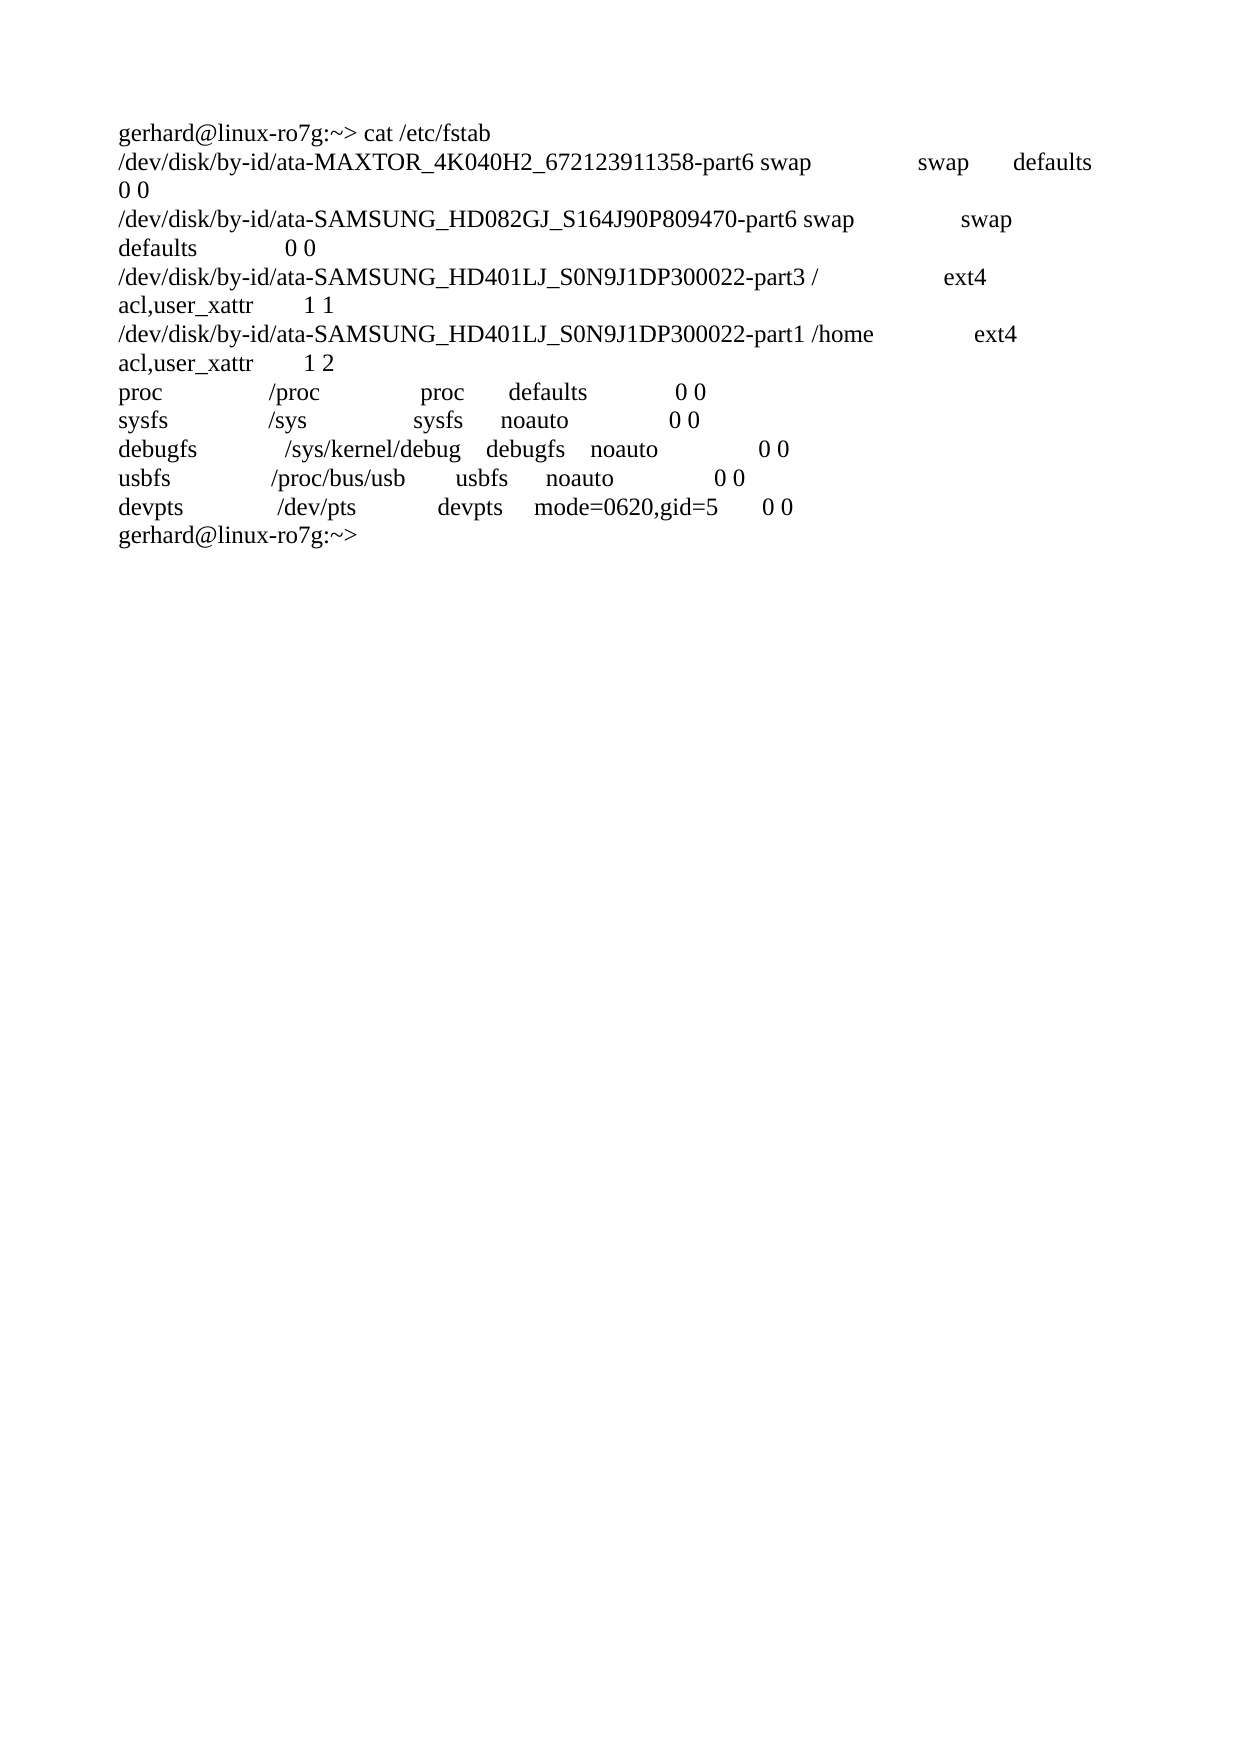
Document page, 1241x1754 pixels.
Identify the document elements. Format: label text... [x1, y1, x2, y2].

text gerhard@linux-ro7g:~> cat /etc/fstab [118, 118, 1122, 147]
text sysfs /sys sysfs noauto 0 0 [118, 406, 1122, 434]
text proc /proc proc defaults 0 0 [118, 377, 1122, 406]
text gerhard@linux-ro7g:~> [118, 521, 1122, 549]
text /dev/disk/by-id/ata-SAMSUNG_HD401LJ_S0N9J1DP300022-part3 / ext4 acl,user_xattr 1 1 [118, 262, 1122, 319]
text debugfs /sys/kernel/debug debugfs noauto 0 0 [118, 434, 1122, 463]
text /dev/disk/by-id/ata-MAXTOR_4K040H2_672123911358-part6 swap swap defaults 0 0 [118, 147, 1122, 204]
text usbfs /proc/bus/usb usbfs noauto 0 0 [118, 463, 1122, 492]
text /dev/disk/by-id/ata-SAMSUNG_HD082GJ_S164J90P809470-part6 swap swap defaults 0 0 [118, 204, 1122, 262]
text /dev/disk/by-id/ata-SAMSUNG_HD401LJ_S0N9J1DP300022-part1 /home ext4 acl,user_xattr 1 2 [118, 319, 1122, 377]
text devpts /dev/pts devpts mode=0620,gid=5 0 0 [118, 492, 1122, 521]
